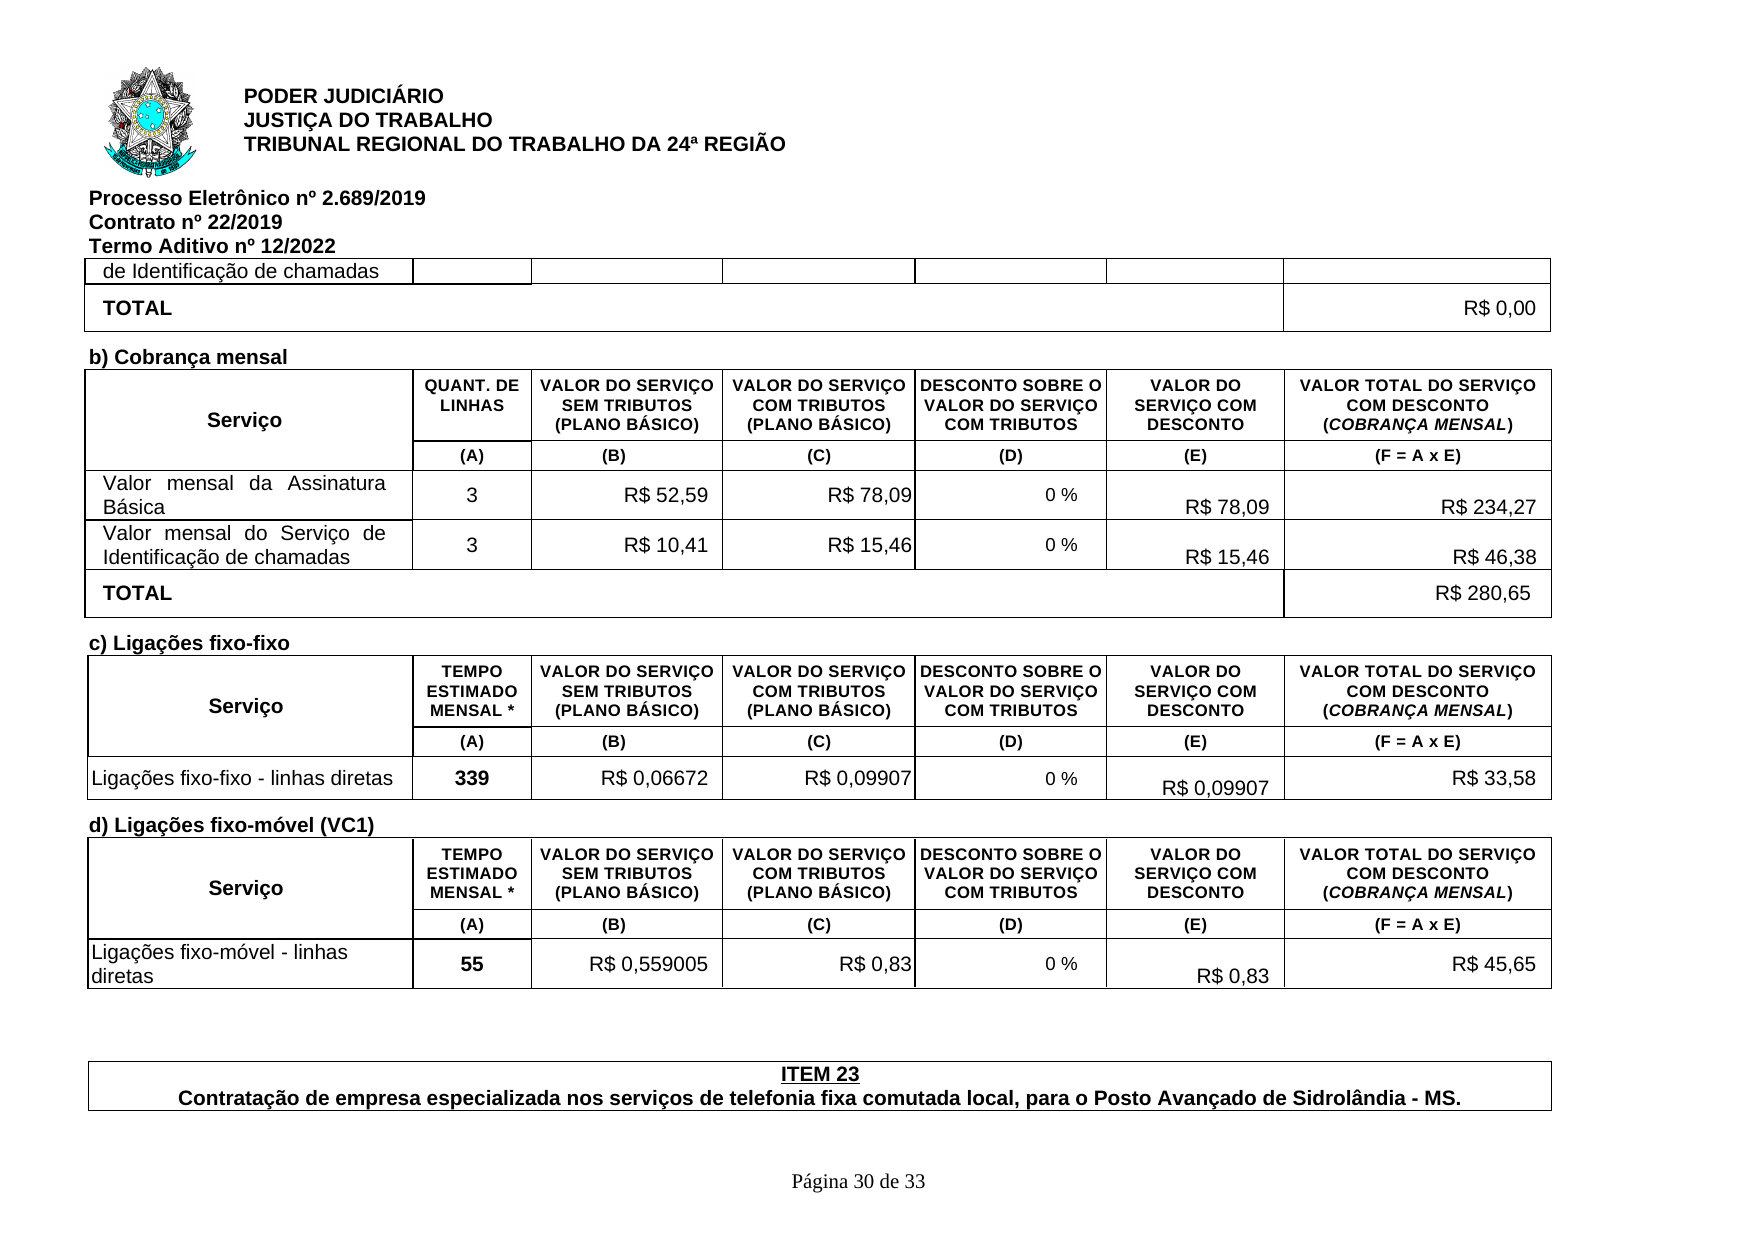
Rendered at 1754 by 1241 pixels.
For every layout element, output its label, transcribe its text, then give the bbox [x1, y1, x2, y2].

table_cell Ligações fixo-fixo - linhas diretas [88, 757, 412, 799]
table_cell 0 % [916, 520, 1106, 568]
table_cell (C) [723, 441, 914, 469]
table_cell (E) [1107, 910, 1284, 938]
table_header VALOR DO SERVIÇO SEM TRIBUTOS (PLANO BÁSICO) [532, 656, 722, 726]
table_cell 0 % [916, 757, 1106, 799]
table_cell (A) [414, 910, 531, 938]
table_cell R$ 78,09 [1107, 471, 1284, 519]
table_cell (C) [723, 727, 914, 756]
table_header ITEM 23 Contratação de empresa especializada nos serviços de telefonia fixa comutada local, para o Posto Avançado de Sidrolândia - MS. [89, 1062, 1551, 1110]
table_cell [723, 259, 914, 283]
table_header TEMPO ESTIMADO MENSAL * [414, 838, 531, 908]
table_cell (D) [916, 727, 1106, 756]
table_cell 3 [413, 520, 531, 568]
table_cell R$ 46,38 [1285, 520, 1551, 568]
table_header VALOR DO SERVIÇO SEM TRIBUTOS (PLANO BÁSICO) [532, 370, 722, 440]
table_cell R$ 234,27 [1285, 471, 1551, 519]
table_cell R$ 0,09907 [723, 757, 914, 799]
table_header VALOR TOTAL DO SERVIÇO COM DESCONTO (COBRANÇA MENSAL) [1285, 838, 1551, 908]
table_cell R$ 33,58 [1285, 757, 1551, 799]
table_cell [1107, 259, 1283, 283]
table_cell (B) [532, 910, 722, 938]
table_cell R$ 45,65 [1285, 939, 1551, 987]
table_cell R$ 0,83 [1107, 939, 1284, 987]
table_cell (A) [414, 728, 531, 756]
table_cell [414, 259, 531, 283]
table_header QUANT. DE LINHAS [414, 370, 531, 440]
table_cell R$ 0,559005 [532, 939, 722, 987]
table_cell (D) [916, 910, 1106, 938]
table_cell R$ 280,65 [1285, 570, 1551, 616]
table_cell R$ 52,59 [532, 471, 722, 519]
table_cell R$ 15,46 [1107, 520, 1284, 568]
table_header DESCONTO SOBRE O VALOR DO SERVIÇO COM TRIBUTOS [916, 370, 1106, 440]
table_cell Valor mensal do Serviço de Identificação de chamadas [86, 521, 412, 568]
table_cell (B) [532, 441, 722, 469]
table_cell 3 [413, 471, 531, 519]
table_cell R$ 0,83 [723, 939, 914, 987]
table_cell (E) [1107, 727, 1284, 756]
picture [103, 66, 198, 178]
table_cell TOTAL [86, 570, 1283, 616]
table_cell (F = A x E) [1285, 910, 1551, 938]
table_header DESCONTO SOBRE O VALOR DO SERVIÇO COM TRIBUTOS [916, 838, 1106, 908]
table_header DESCONTO SOBRE O VALOR DO SERVIÇO COM TRIBUTOS [916, 656, 1106, 726]
table_cell TOTAL [85, 284, 1283, 331]
table_header TEMPO ESTIMADO MENSAL * [414, 656, 531, 726]
table_cell (F = A x E) [1285, 441, 1551, 469]
table_cell R$ 0,00 [1284, 284, 1550, 331]
table_header VALOR DO SERVIÇO COM DESCONTO [1107, 656, 1284, 726]
table_cell (A) [414, 442, 531, 469]
text b) Cobrança mensal [89, 344, 1754, 368]
table_cell (D) [916, 441, 1106, 469]
text c) Ligações fixo-fixo [89, 631, 1754, 654]
table_cell R$ 78,09 [723, 471, 914, 519]
table_header VALOR DO SERVIÇO COM DESCONTO [1107, 838, 1284, 908]
table_header Serviço [89, 838, 413, 938]
table_header Serviço [86, 370, 412, 469]
table_cell 339 [413, 757, 531, 799]
table_cell [1284, 259, 1550, 283]
table_header VALOR DO SERVIÇO COM TRIBUTOS (PLANO BÁSICO) [723, 370, 914, 440]
table_cell [916, 259, 1106, 283]
table_header VALOR DO SERVIÇO COM DESCONTO [1107, 370, 1284, 440]
table_cell 55 [414, 940, 531, 987]
table_cell (B) [532, 727, 722, 756]
table_cell R$ 0,09907 [1107, 757, 1284, 799]
table_header VALOR TOTAL DO SERVIÇO COM DESCONTO (COBRANÇA MENSAL) [1285, 370, 1551, 440]
table_cell 0 % [916, 939, 1106, 987]
text d) Ligações fixo-móvel (VC1) [89, 813, 1754, 837]
table_cell (F = A x E) [1285, 727, 1551, 756]
table_cell R$ 10,41 [532, 520, 722, 568]
table_cell R$ 15,46 [723, 520, 914, 568]
table_header VALOR DO SERVIÇO COM TRIBUTOS (PLANO BÁSICO) [723, 656, 914, 726]
table_cell [532, 259, 722, 283]
table_cell Ligações fixo-móvel - linhas diretas [89, 940, 412, 987]
table_cell de Identificação de chamadas [86, 259, 412, 283]
table_cell 0 % [916, 471, 1106, 519]
table_cell R$ 0,06672 [532, 757, 722, 799]
table_header VALOR TOTAL DO SERVIÇO COM DESCONTO (COBRANÇA MENSAL) [1285, 656, 1551, 726]
table_cell Valor mensal da Assinatura Básica [86, 471, 412, 519]
table_header Serviço [89, 656, 412, 756]
table_header VALOR DO SERVIÇO COM TRIBUTOS (PLANO BÁSICO) [723, 838, 915, 908]
table_cell (C) [723, 910, 914, 938]
table_header VALOR DO SERVIÇO SEM TRIBUTOS (PLANO BÁSICO) [532, 838, 722, 908]
table_cell (E) [1107, 441, 1284, 469]
